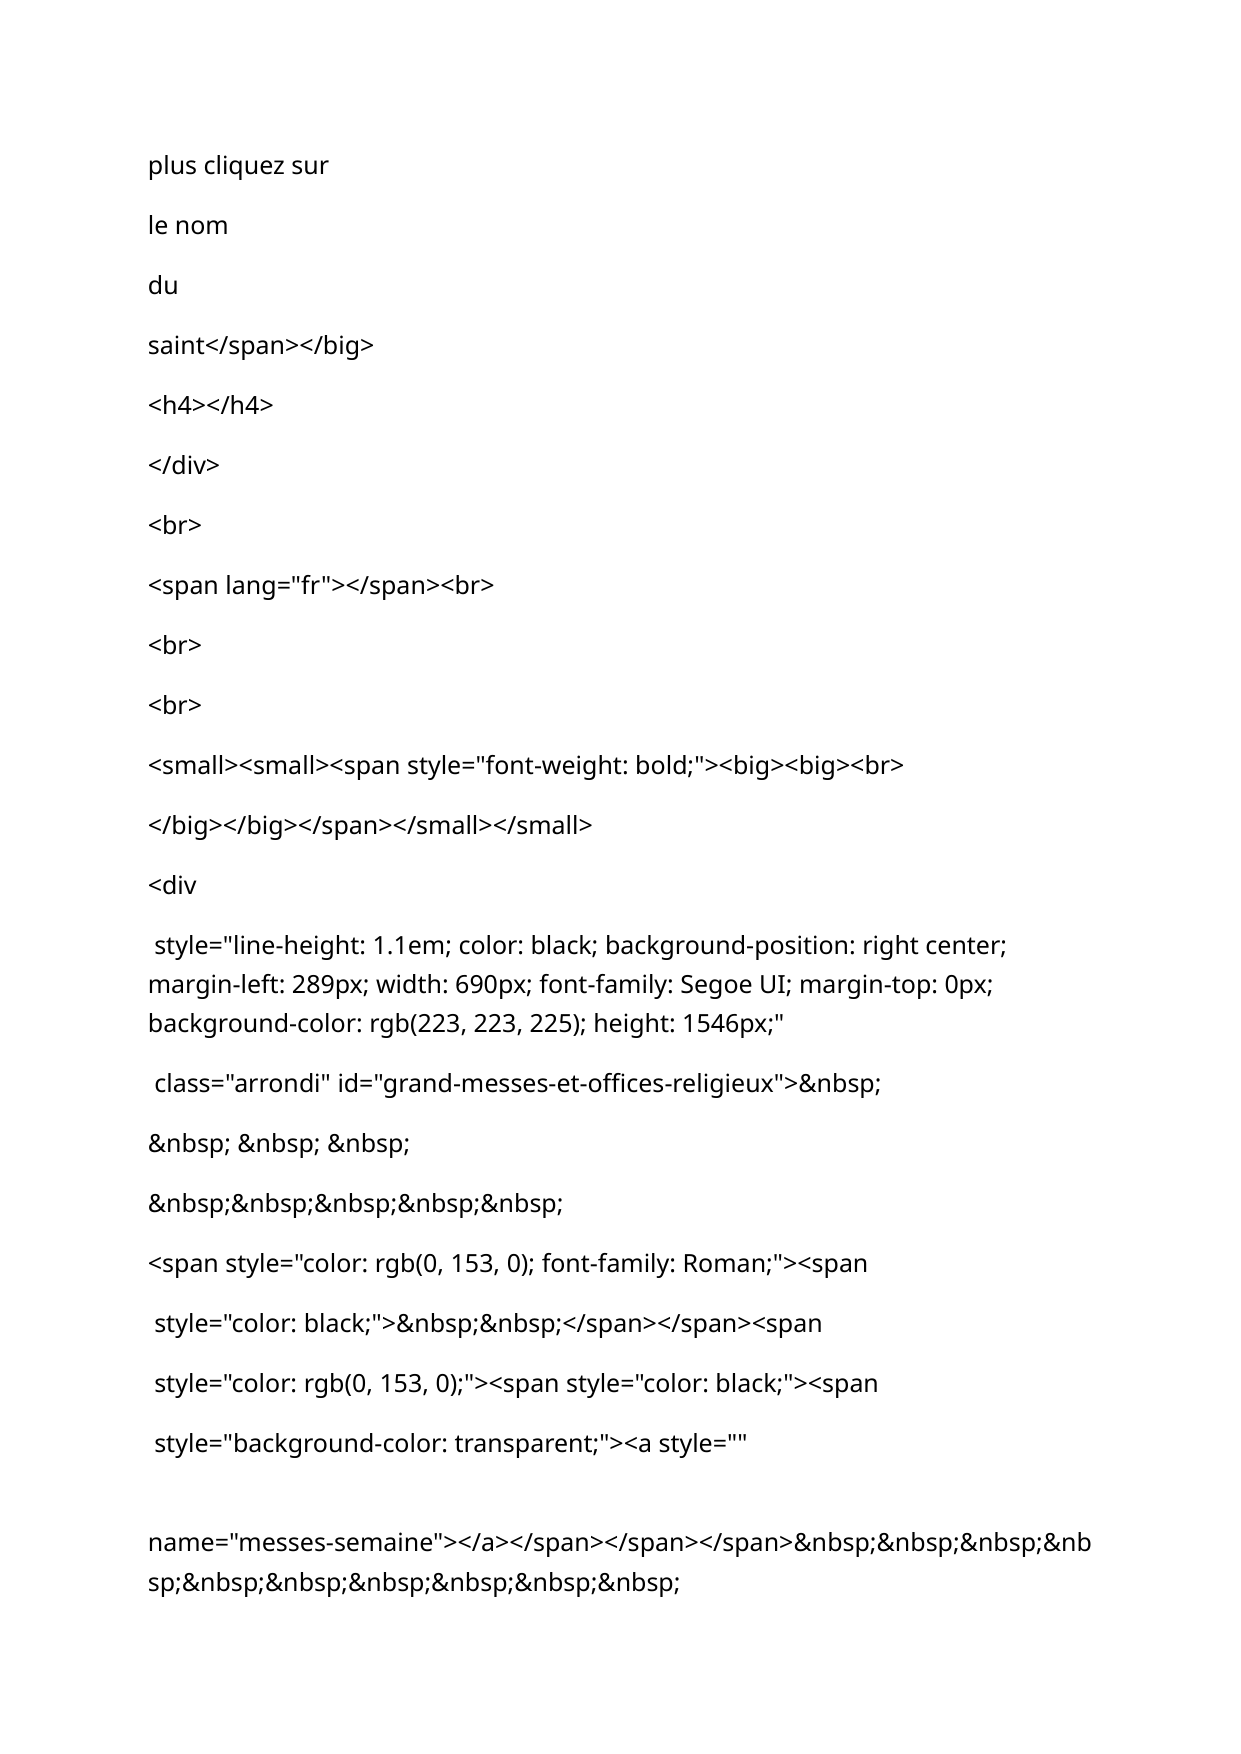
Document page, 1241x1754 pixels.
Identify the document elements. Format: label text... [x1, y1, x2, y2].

text class="arrondi" id="grand-messes-et-offices-religieux">&nbsp; [148, 1066, 1093, 1100]
text </div> [148, 448, 1093, 482]
text plus cliquez sur [148, 148, 1093, 182]
text &nbsp;&nbsp;&nbsp;&nbsp;&nbsp; [148, 1186, 1093, 1220]
text <div [148, 868, 1093, 902]
text saint</span></big> [148, 328, 1093, 362]
text le nom [148, 208, 1093, 242]
text style="background-color: transparent;"><a style="" [148, 1426, 1093, 1460]
text <br> [148, 688, 1093, 722]
text style="color: black;">&nbsp;&nbsp;</span></span><span [148, 1306, 1093, 1340]
text du [148, 268, 1093, 302]
text &nbsp; &nbsp; &nbsp; [148, 1126, 1093, 1160]
text name="messes-semaine"></a></span></span></span>&nbsp;&nbsp;&nbsp;&nbsp;&nbsp;&nbsp;&nbsp;&nbsp;&nbsp;&nbsp; [148, 1486, 1093, 1598]
text <small><small><span style="font-weight: bold;"><big><big><br> [148, 748, 1093, 782]
text <span style="color: rgb(0, 153, 0); font-family: Roman;"><span [148, 1246, 1093, 1280]
text <br> [148, 628, 1093, 662]
text <h4></h4> [148, 388, 1093, 422]
text style="color: rgb(0, 153, 0);"><span style="color: black;"><span [148, 1366, 1093, 1400]
text </big></big></span></small></small> [148, 808, 1093, 842]
text style="line-height: 1.1em; color: black; background-position: right center; margin-left: 289px; width: 690px; font-family: Segoe UI; margin-top: 0px; background-color: rgb(223, 223, 225); height: 1546px;" [148, 928, 1093, 1040]
text <br> [148, 508, 1093, 542]
text <span lang="fr"></span><br> [148, 568, 1093, 602]
